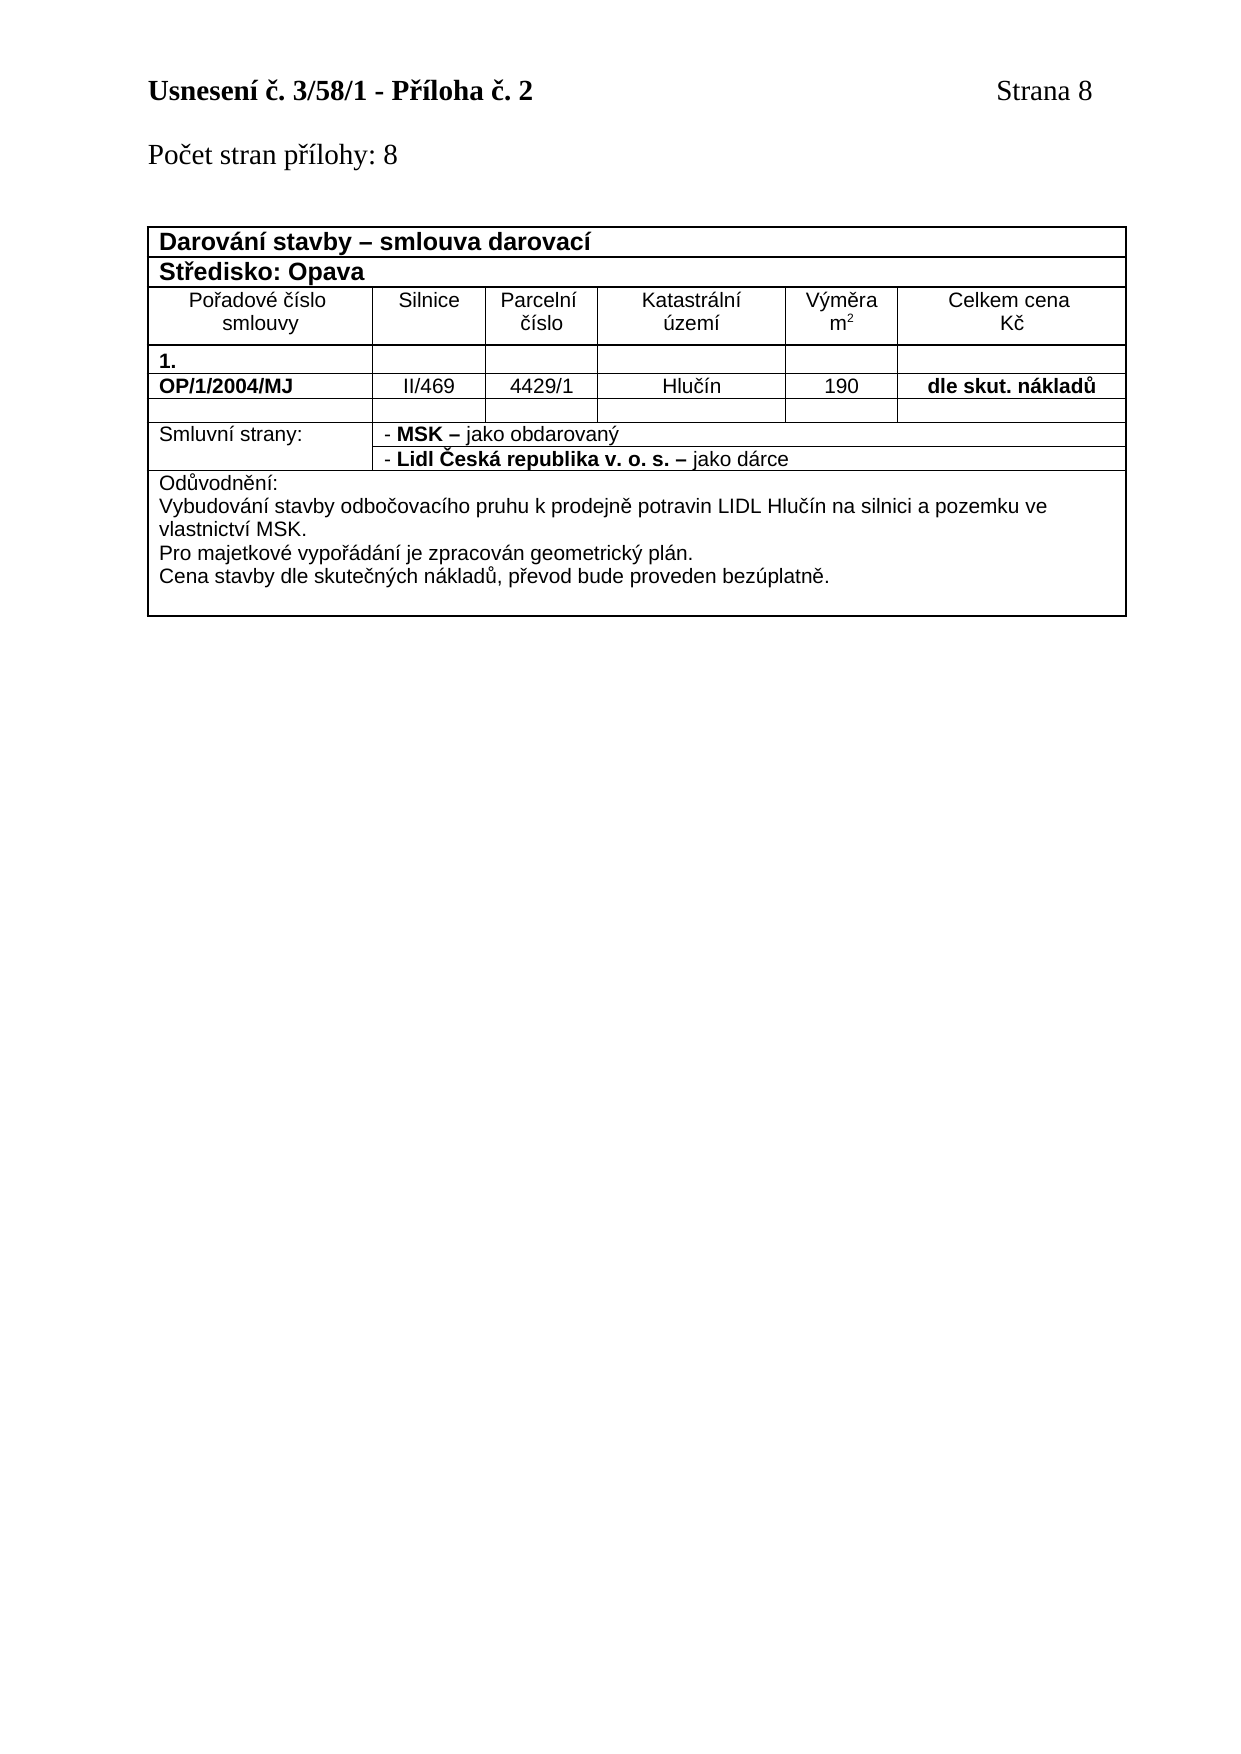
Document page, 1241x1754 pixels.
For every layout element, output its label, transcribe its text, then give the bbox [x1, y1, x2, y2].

table_cell Celkem cena Kč [898, 288, 1125, 343]
table_cell [786, 399, 897, 422]
table_cell - Lidl Česká republika v. o. s. – jako dárce [373, 447, 1125, 470]
table_cell Katastrální území [598, 288, 785, 343]
table_cell Silnice [373, 288, 485, 343]
table_header - MSK – jako obdarovaný [373, 423, 1125, 446]
table_cell [898, 346, 1125, 373]
table_cell dle skut. nákladů [898, 374, 1125, 397]
table_cell OP/1/2004/MJ [149, 374, 372, 397]
table_cell Smluvní strany: [149, 423, 372, 470]
table_cell Výměra m2 [786, 288, 897, 343]
table_cell [149, 399, 372, 422]
table_cell [898, 399, 1125, 422]
table_cell 1. [149, 346, 372, 373]
table_cell [598, 346, 785, 373]
table_cell [598, 399, 785, 422]
table_cell [373, 399, 485, 422]
table_header Darování stavby – smlouva darovací [149, 228, 1125, 256]
table_cell 4429/1 [486, 374, 597, 397]
table_cell Parcelní číslo [486, 288, 597, 343]
table_cell Odůvodnění: Vybudování stavby odbočovacího pruhu k prodejně potravin LIDL Hlučín na silnici a pozemku ve vlastnictví MSK. Pro majetkové vypořádání je zpracován geometrický plán. Cena stavby dle skutečných nákladů, převod bude proveden bezúplatně. [149, 471, 1125, 615]
table_cell II/469 [373, 374, 485, 397]
table_cell Hlučín [598, 374, 785, 397]
table_cell [786, 346, 897, 373]
table_cell [486, 346, 597, 373]
table_cell 190 [786, 374, 897, 397]
table_cell [373, 346, 485, 373]
table_cell [486, 399, 597, 422]
table_cell Středisko: Opava [149, 258, 1125, 286]
table_cell Pořadové číslo smlouvy [149, 288, 372, 343]
